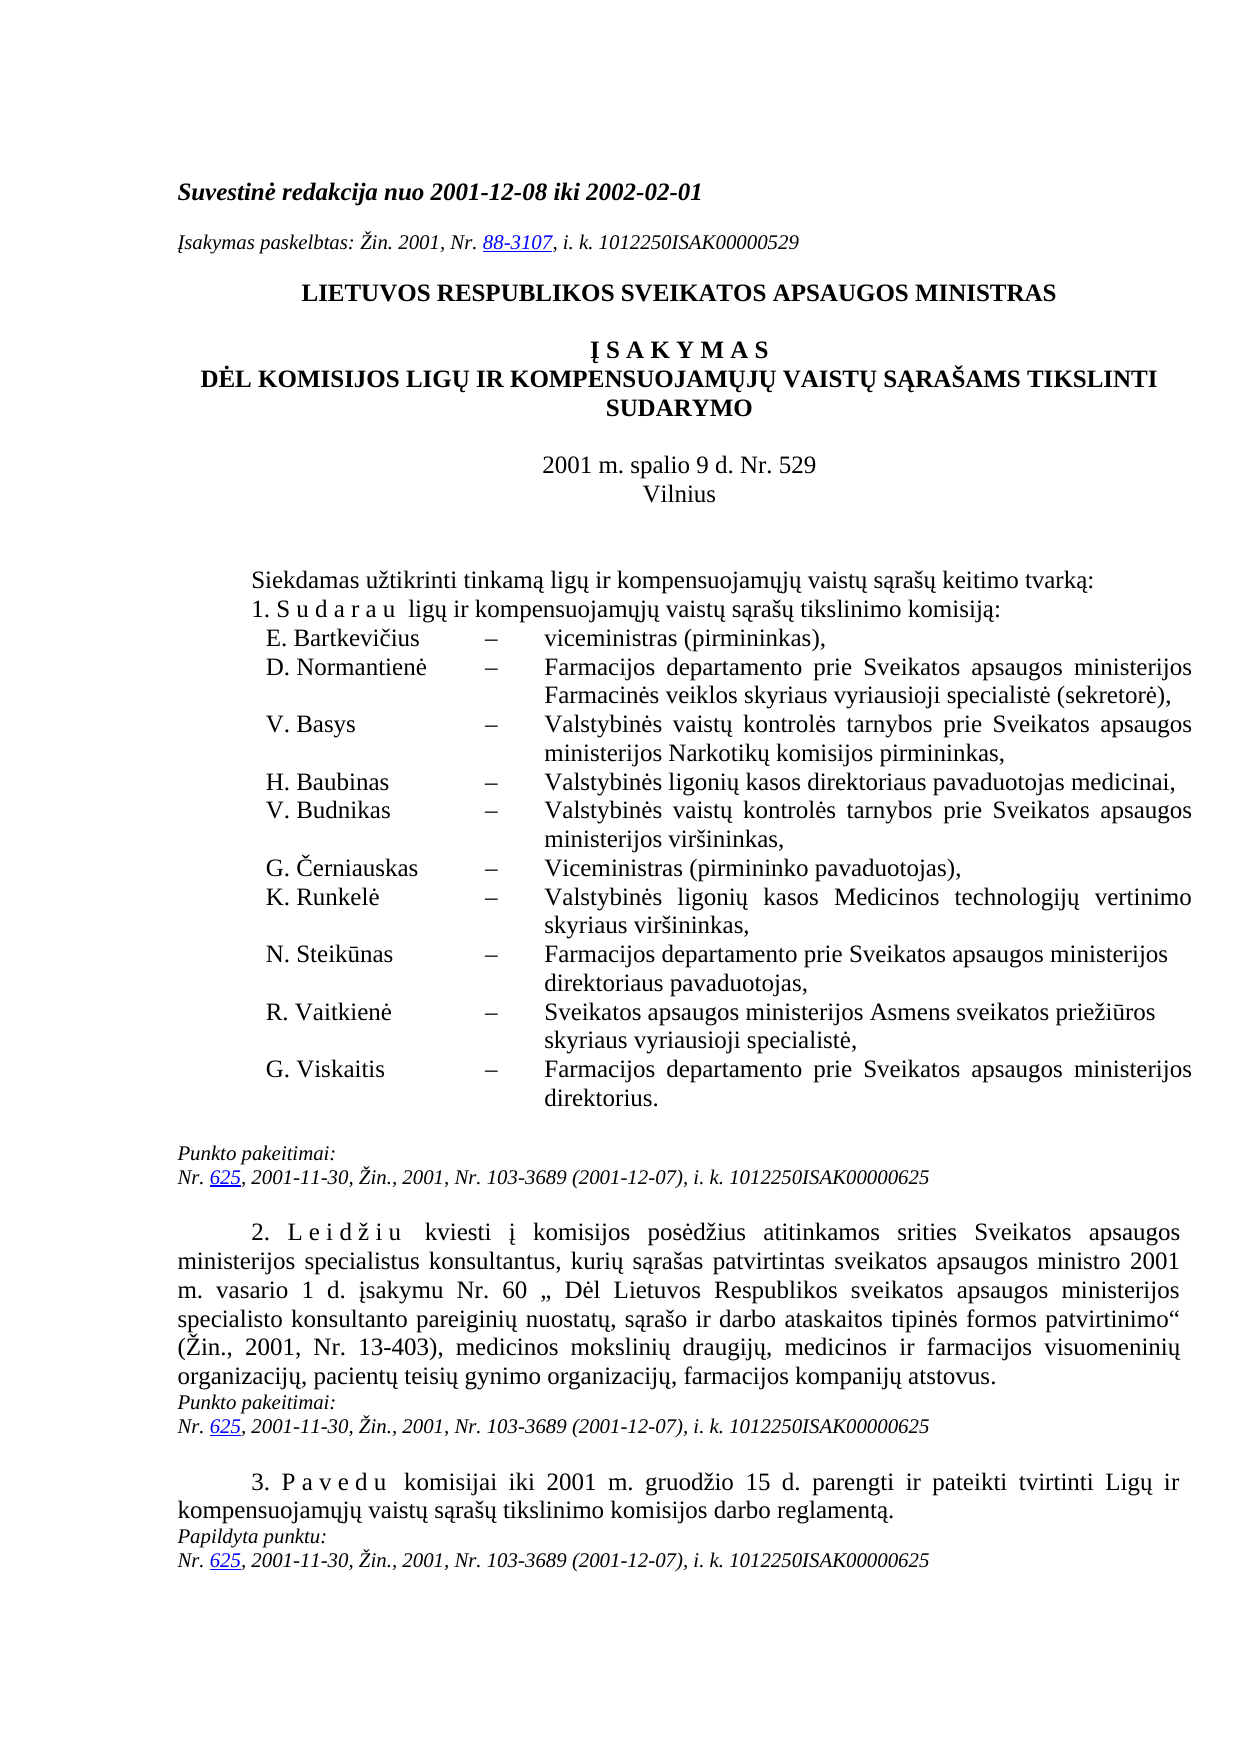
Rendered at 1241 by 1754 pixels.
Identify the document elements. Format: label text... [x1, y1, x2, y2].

table_header viceministras (pirmininkas), [533, 623, 1204, 652]
table_cell D. Normantienė [177, 652, 467, 709]
table_cell H. Baubinas [177, 767, 467, 796]
table_header E. Bartkevičius [177, 623, 467, 652]
text 1. Sudarau ligų ir kompensuojamųjų vaistų sąrašų tikslinimo komisiją: [177, 594, 1181, 623]
table_cell – [468, 939, 533, 997]
text DĖL KOMISIJOS LIGŲ IR KOMPENSUOJAMŲJŲ VAISTŲ SĄRAŠAMS TIKSLINTI SUDARYMO [177, 364, 1181, 422]
text Punkto pakeitimai: [177, 1390, 1181, 1414]
table_cell Sveikatos apsaugos ministerijos Asmens sveikatos priežiūros skyriaus vyriausioji specialistė, [533, 997, 1204, 1054]
text Vilnius [177, 479, 1181, 508]
text LIETUVOS RESPUBLIKOS SVEIKATOS APSAUGOS MINISTRAS [177, 278, 1181, 307]
text 2001 m. spalio 9 d. Nr. 529 [177, 451, 1181, 479]
text Į S A K Y M A S [177, 336, 1181, 364]
table_cell – [468, 796, 533, 853]
table_cell G. Černiauskas [177, 853, 467, 882]
text Nr. 625, 2001-11-30, Žin., 2001, Nr. 103-3689 (2001-12-07), i. k. 1012250ISAK00000625 [177, 1165, 1181, 1189]
table_cell Valstybinės ligonių kasos Medicinos technologijų vertinimo skyriaus viršininkas, [533, 882, 1204, 939]
table_cell Farmacijos departamento prie Sveikatos apsaugos ministerijos direktorius. [533, 1054, 1204, 1112]
table_cell R. Vaitkienė [177, 997, 467, 1054]
table_header – [468, 623, 533, 652]
table_cell – [468, 997, 533, 1054]
text Punkto pakeitimai: [177, 1141, 1181, 1165]
table_cell Farmacijos departamento prie Sveikatos apsaugos ministerijos direktoriaus pavaduotojas, [533, 939, 1204, 997]
table_cell Farmacijos departamento prie Sveikatos apsaugos ministerijos Farmacinės veiklos skyriaus vyriausioji specialistė (sekretorė), [533, 652, 1204, 709]
table_cell – [468, 1054, 533, 1112]
text Papildyta punktu: [177, 1524, 1181, 1548]
table_cell – [468, 882, 533, 939]
table_cell – [468, 853, 533, 882]
table_cell – [468, 652, 533, 709]
table_cell V. Basys [177, 709, 467, 767]
text Siekdamas užtikrinti tinkamą ligų ir kompensuojamųjų vaistų sąrašų keitimo tvarką: [177, 566, 1181, 594]
table_cell V. Budnikas [177, 796, 467, 853]
table_cell – [468, 767, 533, 796]
text 2. Leidžiu kviesti į komisijos posėdžius atitinkamos srities Sveikatos apsaugos ministerijos specialistus konsultantus, kurių sąrašas patvirtintas sveikatos apsaugos ministro 2001 m. vasario 1 d. įsakymu Nr. 60 „ Dėl Lietuvos Respublikos sveikatos apsaugos ministerijos specialisto konsultanto pareiginių nuostatų, sąrašo ir darbo ataskaitos tipinės formos patvirtinimo“ (Žin., 2001, Nr. 13-403), medicinos mokslinių draugijų, medicinos ir farmacijos visuomeninių organizacijų, pacientų teisių gynimo organizacijų, farmacijos kompanijų atstovus. [177, 1217, 1181, 1390]
text Nr. 625, 2001-11-30, Žin., 2001, Nr. 103-3689 (2001-12-07), i. k. 1012250ISAK00000625 [177, 1548, 1181, 1572]
table_cell K. Runkelė [177, 882, 467, 939]
text Įsakymas paskelbtas: Žin. 2001, Nr. 88-3107, i. k. 1012250ISAK00000529 [177, 230, 1181, 254]
table_cell G. Viskaitis [177, 1054, 467, 1112]
table_cell – [468, 709, 533, 767]
table_cell Valstybinės vaistų kontrolės tarnybos prie Sveikatos apsaugos ministerijos viršininkas, [533, 796, 1204, 853]
text 3. Pavedu komisijai iki 2001 m. gruodžio 15 d. parengti ir pateikti tvirtinti Ligų ir kompensuojamųjų vaistų sąrašų tikslinimo komisijos darbo reglamentą. [177, 1467, 1181, 1524]
table_cell N. Steikūnas [177, 939, 467, 997]
table_cell Valstybinės vaistų kontrolės tarnybos prie Sveikatos apsaugos ministerijos Narkotikų komisijos pirmininkas, [533, 709, 1204, 767]
table_cell Viceministras (pirmininko pavaduotojas), [533, 853, 1204, 882]
text Suvestinė redakcija nuo 2001-12-08 iki 2002-02-01 [177, 177, 1181, 206]
text Nr. 625, 2001-11-30, Žin., 2001, Nr. 103-3689 (2001-12-07), i. k. 1012250ISAK00000625 [177, 1414, 1181, 1438]
table_cell Valstybinės ligonių kasos direktoriaus pavaduotojas medicinai, [533, 767, 1204, 796]
